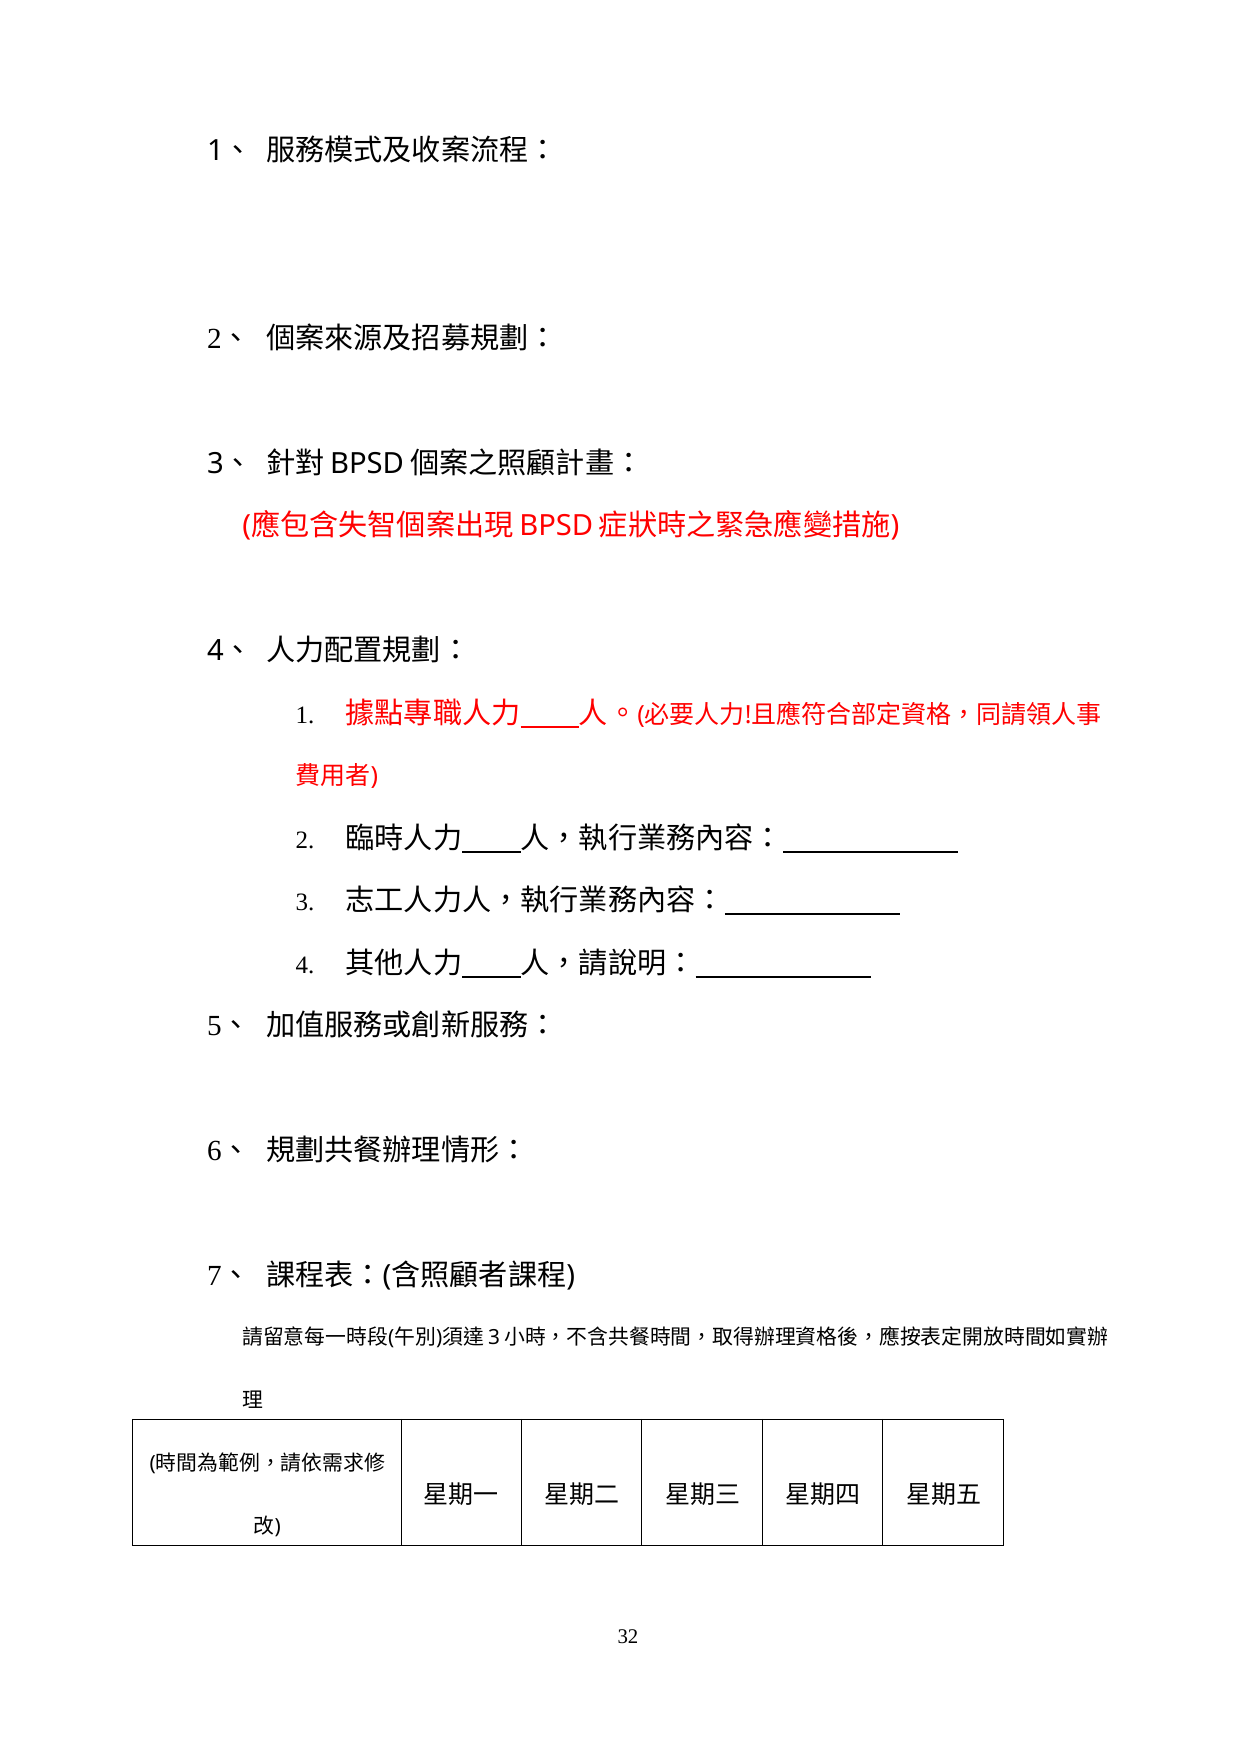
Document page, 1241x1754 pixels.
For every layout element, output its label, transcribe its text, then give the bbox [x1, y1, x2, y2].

list 人力配置規劃： [207, 606, 1122, 669]
list 加值服務或創新服務： [207, 981, 1122, 1044]
list 其他人力 人，請說明： [295, 919, 1122, 981]
table_header 星期一 [402, 1420, 521, 1545]
list 規劃共餐辦理情形： [207, 1106, 1122, 1169]
list 課程表：(含照顧者課程) [207, 1231, 1122, 1294]
list 針對BPSD個案之照顧計畫： [207, 419, 1122, 481]
list 臨時人力 人，執行業務內容： [295, 794, 1122, 856]
list 據點專職人力 人。(必要人力!且應符合部定資格，同請領人事費用者) [295, 669, 1122, 794]
table_header 星期四 [763, 1420, 882, 1545]
table_header 星期二 [522, 1420, 641, 1545]
list 志工人力人，執行業務內容： [295, 856, 1122, 919]
table_header 星期五 [883, 1420, 1003, 1545]
text (應包含失智個案出現BPSD症狀時之緊急應變措施) [242, 481, 1122, 544]
table_header 星期三 [642, 1420, 762, 1545]
list 個案來源及招募規劃： [207, 294, 1122, 356]
table_header (時間為範例，請依需求修改) [133, 1420, 401, 1545]
list 服務模式及收案流程： [207, 106, 1122, 169]
text 請留意每一時段(午別)須達3小時，不含共餐時間，取得辦理資格後，應按表定開放時間如實辦理 [242, 1294, 1122, 1419]
